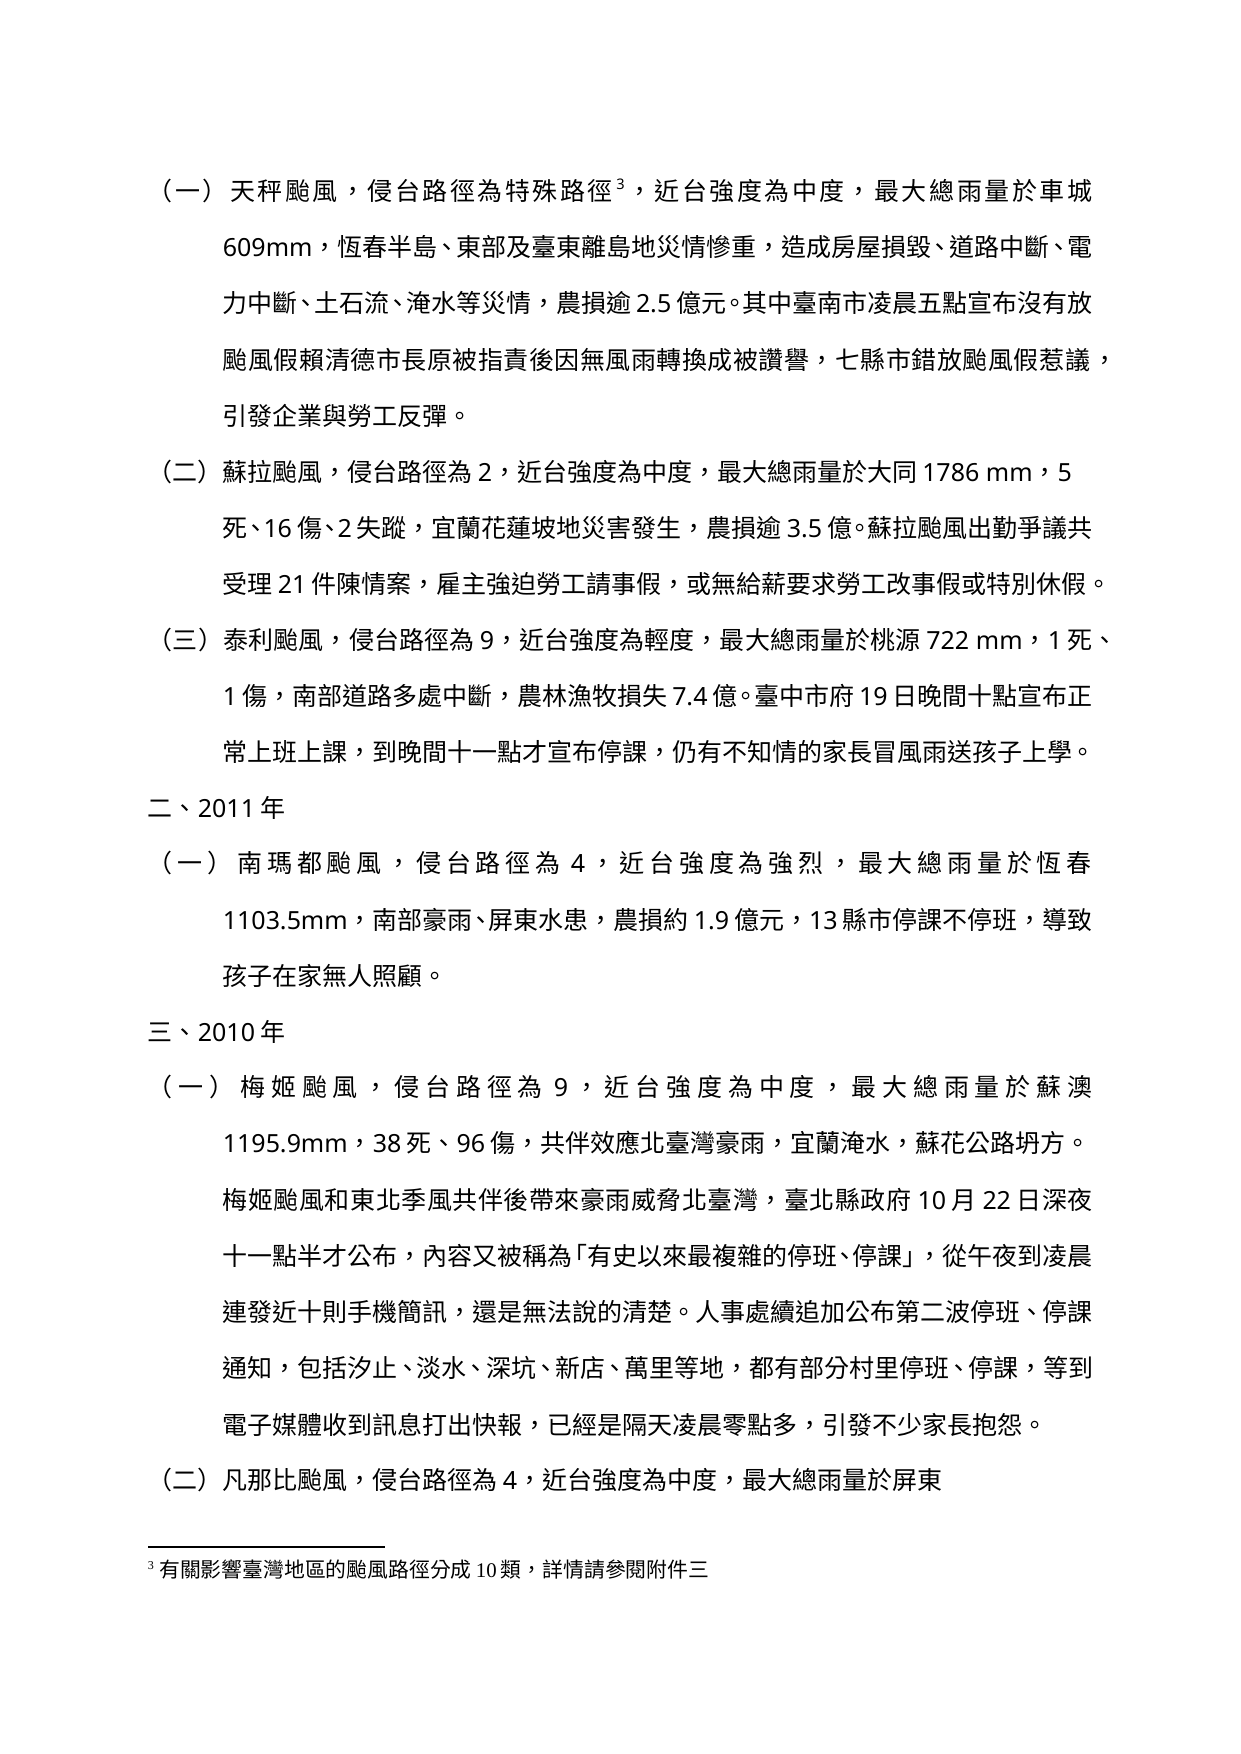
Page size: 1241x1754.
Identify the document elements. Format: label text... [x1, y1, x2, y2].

text （一）南瑪都颱風，侵台路徑為4，近台強度為強烈，最大總雨量於恆春1103.5mm，南部豪雨、屏東水患，農損約1.9億元，13縣市停課不停班，導致孩子在家無人照顧。 [148, 843, 1092, 993]
text （三）泰利颱風，侵台路徑為9，近台強度為輕度，最大總雨量於桃源722 mm，1死、1傷，南部道路多處中斷，農林漁牧損失7.4億。臺中市府19日晚間十點宣布正常上班上課，到晚間十一點才宣布停課，仍有不知情的家長冒風雨送孩子上學。 [148, 619, 1092, 769]
text 有關影響臺灣地區的颱風路徑分成10類，詳情請參閱附件三 [148, 1553, 1092, 1583]
text （二）蘇拉颱風，侵台路徑為2，近台強度為中度，最大總雨量於大同1786 mm，5死、16傷、2失蹤，宜蘭花蓮坡地災害發生，農損逾3.5億。蘇拉颱風出勤爭議共受理21件陳情案，雇主強迫勞工請事假，或無給薪要求勞工改事假或特別休假。 [148, 451, 1092, 601]
text （一）梅姬颱風，侵台路徑為9，近台強度為中度，最大總雨量於蘇澳1195.9mm，38死、96傷，共伴效應北臺灣豪雨，宜蘭淹水，蘇花公路坍方。梅姬颱風和東北季風共伴後帶來豪雨威脅北臺灣，臺北縣政府10月22日深夜十一點半才公布，內容又被稱為「有史以來最複雜的停班、停課」，從午夜到凌晨連發近十則手機簡訊，還是無法說的清楚。人事處續追加公布第二波停班、停課通知，包括汐止、淡水、深坑、新店、萬里等地，都有部分村里停班、停課，等到電子媒體收到訊息打出快報，已經是隔天凌晨零點多，引發不少家長抱怨。 [148, 1067, 1092, 1442]
text （二）凡那比颱風，侵台路徑為4，近台強度為中度，最大總雨量於屏東 [148, 1460, 1092, 1498]
subtitle 二、2011年 [148, 788, 1092, 825]
text （一）天秤颱風，侵台路徑為特殊路徑，近台強度為中度，最大總雨量於車城609mm，恆春半島、東部及臺東離島地災情慘重，造成房屋損毀、道路中斷、電力中斷、土石流、淹水等災情，農損逾2.5億元。其中臺南市凌晨五點宣布沒有放颱風假賴清德市長原被指責後因無風雨轉換成被讚譽，七縣市錯放颱風假惹議，引發企業與勞工反彈。 [148, 171, 1092, 433]
subtitle 三、2010年 [148, 1011, 1092, 1049]
